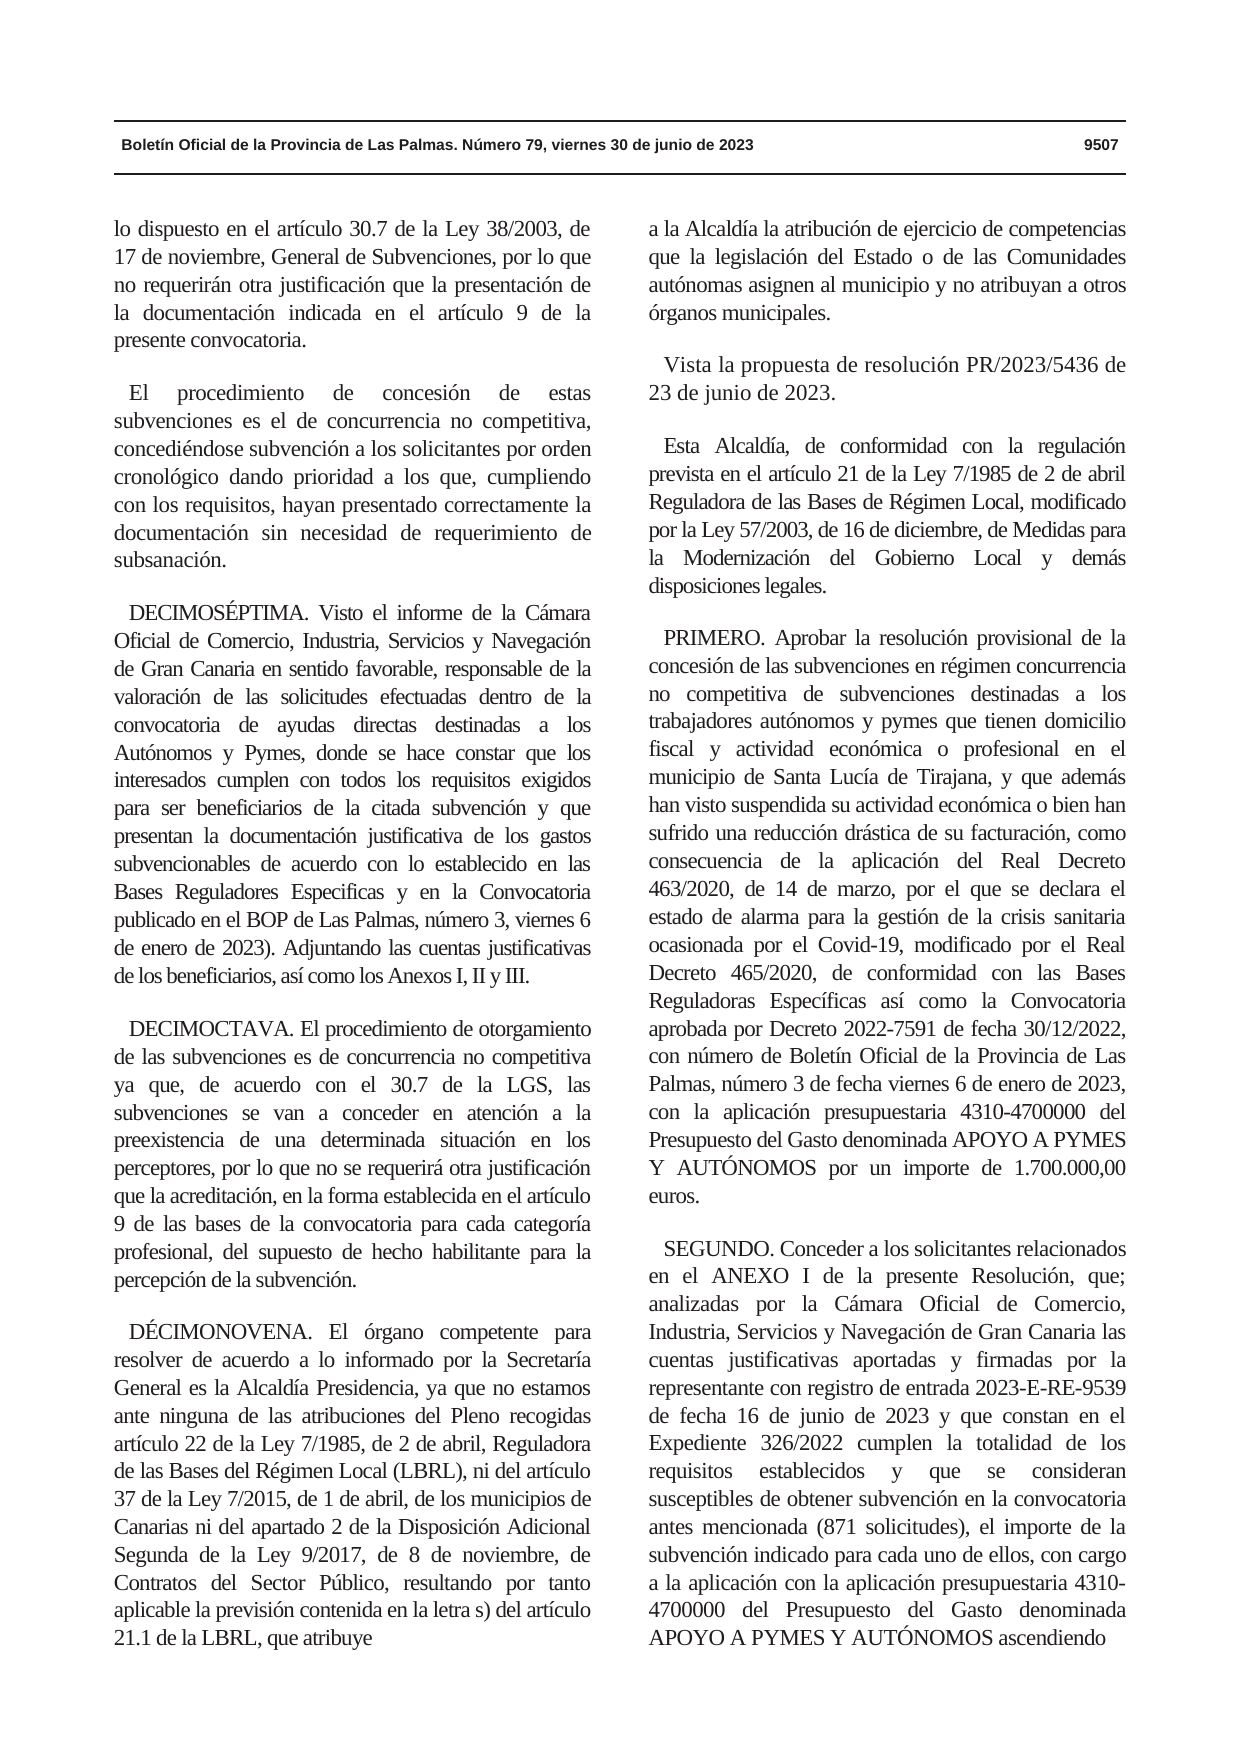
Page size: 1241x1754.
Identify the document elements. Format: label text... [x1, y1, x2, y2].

text DECIMOCTAVA. El procedimiento de otorgamiento de las subvenciones es de concurrencia no competitiva ya que, de acuerdo con el 30.7 de la LGS, las subvenciones se van a conceder en atención a la preexistencia de una determinada situación en los perceptores, por lo que no se requerirá otra justificación que la acreditación, en la forma establecida en el artículo 9 de las bases de la convocatoria para cada categoría profesional, del supuesto de hecho habilitante para la percepción de la subvención. [114, 1014, 592, 1293]
text DECIMOSÉPTIMA. Visto el informe de la Cámara Oficial de Comercio, Industria, Servicios y Navegación de Gran Canaria en sentido favorable, responsable de la valoración de las solicitudes efectuadas dentro de la convocatoria de ayudas directas destinadas a los Autónomos y Pymes, donde se hace constar que los interesados cumplen con todos los requisitos exigidos para ser beneficiarios de la citada subvención y que presentan la documentación justificativa de los gastos subvencionables de acuerdo con lo establecido en las Bases Reguladores Especificas y en la Convocatoria publicado en el BOP de Las Palmas, número 3, viernes 6 de enero de 2023). Adjuntando las cuentas justificativas de los beneficiarios, así como los Anexos I, II y III. [114, 598, 592, 989]
text PRIMERO. Aprobar la resolución provisional de la concesión de las subvenciones en régimen concurrencia no competitiva de subvenciones destinadas a los trabajadores autónomos y pymes que tienen domicilio fiscal y actividad económica o profesional en el municipio de Santa Lucía de Tirajana, y que además han visto suspendida su actividad económica o bien han sufrido una reducción drástica de su facturación, como consecuencia de la aplicación del Real Decreto 463/2020, de 14 de marzo, por el que se declara el estado de alarma para la gestión de la crisis sanitaria ocasionada por el Covid-19, modificado por el Real Decreto 465/2020, de conformidad con las Bases Reguladoras Específicas así como la Convocatoria aprobada por Decreto 2022-7591 de fecha 30/12/2022, con número de Boletín Oficial de la Provincia de Las Palmas, número 3 de fecha viernes 6 de enero de 2023, con la aplicación presupuestaria 4310-4700000 del Presupuesto del Gasto denominada APOYO A PYMES Y AUTÓNOMOS por un importe de 1.700.000,00 euros. [648, 623, 1126, 1209]
text Boletín Oficial de la Provincia de Las Palmas. Número 79, viernes 30 de junio de 2023 9507 [121, 136, 1126, 154]
text SEGUNDO. Conceder a los solicitantes relacionados en el ANEXO I de la presente Resolución, que; analizadas por la Cámara Oficial de Comercio, Industria, Servicios y Navegación de Gran Canaria las cuentas justificativas aportadas y firmadas por la representante con registro de entrada 2023-E-RE-9539 de fecha 16 de junio de 2023 y que constan en el Expediente 326/2022 cumplen la totalidad de los requisitos establecidos y que se consideran susceptibles de obtener subvención en la convocatoria antes mencionada (871 solicitudes), el importe de la subvención indicado para cada uno de ellos, con cargo a la aplicación con la aplicación presupuestaria 4310-4700000 del Presupuesto del Gasto denominada APOYO A PYMES Y AUTÓNOMOS ascendiendo [648, 1234, 1126, 1651]
text El procedimiento de concesión de estas subvenciones es el de concurrencia no competitiva, concediéndose subvención a los solicitantes por orden cronológico dando prioridad a los que, cumpliendo con los requisitos, hayan presentado correctamente la documentación sin necesidad de requerimiento de subsanación. [114, 378, 592, 573]
text Vista la propuesta de resolución PR/2023/5436 de 23 de junio de 2023. [648, 350, 1126, 406]
text a la Alcaldía la atribución de ejercicio de competencias que la legislación del Estado o de las Comunidades autónomas asignen al municipio y no atribuyan a otros órganos municipales. [648, 214, 1126, 326]
text DÉCIMONOVENA. El órgano competente para resolver de acuerdo a lo informado por la Secretaría General es la Alcaldía Presidencia, ya que no estamos ante ninguna de las atribuciones del Pleno recogidas artículo 22 de la Ley 7/1985, de 2 de abril, Reguladora de las Bases del Régimen Local (LBRL), ni del artículo 37 de la Ley 7/2015, de 1 de abril, de los municipios de Canarias ni del apartado 2 de la Disposición Adicional Segunda de la Ley 9/2017, de 8 de noviembre, de Contratos del Sector Público, resultando por tanto aplicable la previsión contenida en la letra s) del artículo 21.1 de la LBRL, que atribuye [114, 1317, 592, 1651]
text lo dispuesto en el artículo 30.7 de la Ley 38/2003, de 17 de noviembre, General de Subvenciones, por lo que no requerirán otra justificación que la presentación de la documentación indicada en el artículo 9 de la presente convocatoria. [114, 214, 592, 353]
text Esta Alcaldía, de conformidad con la regulación prevista en el artículo 21 de la Ley 7/1985 de 2 de abril Reguladora de las Bases de Régimen Local, modificado por la Ley 57/2003, de 16 de diciembre, de Medidas para la Modernización del Gobierno Local y demás disposiciones legales. [648, 431, 1126, 599]
